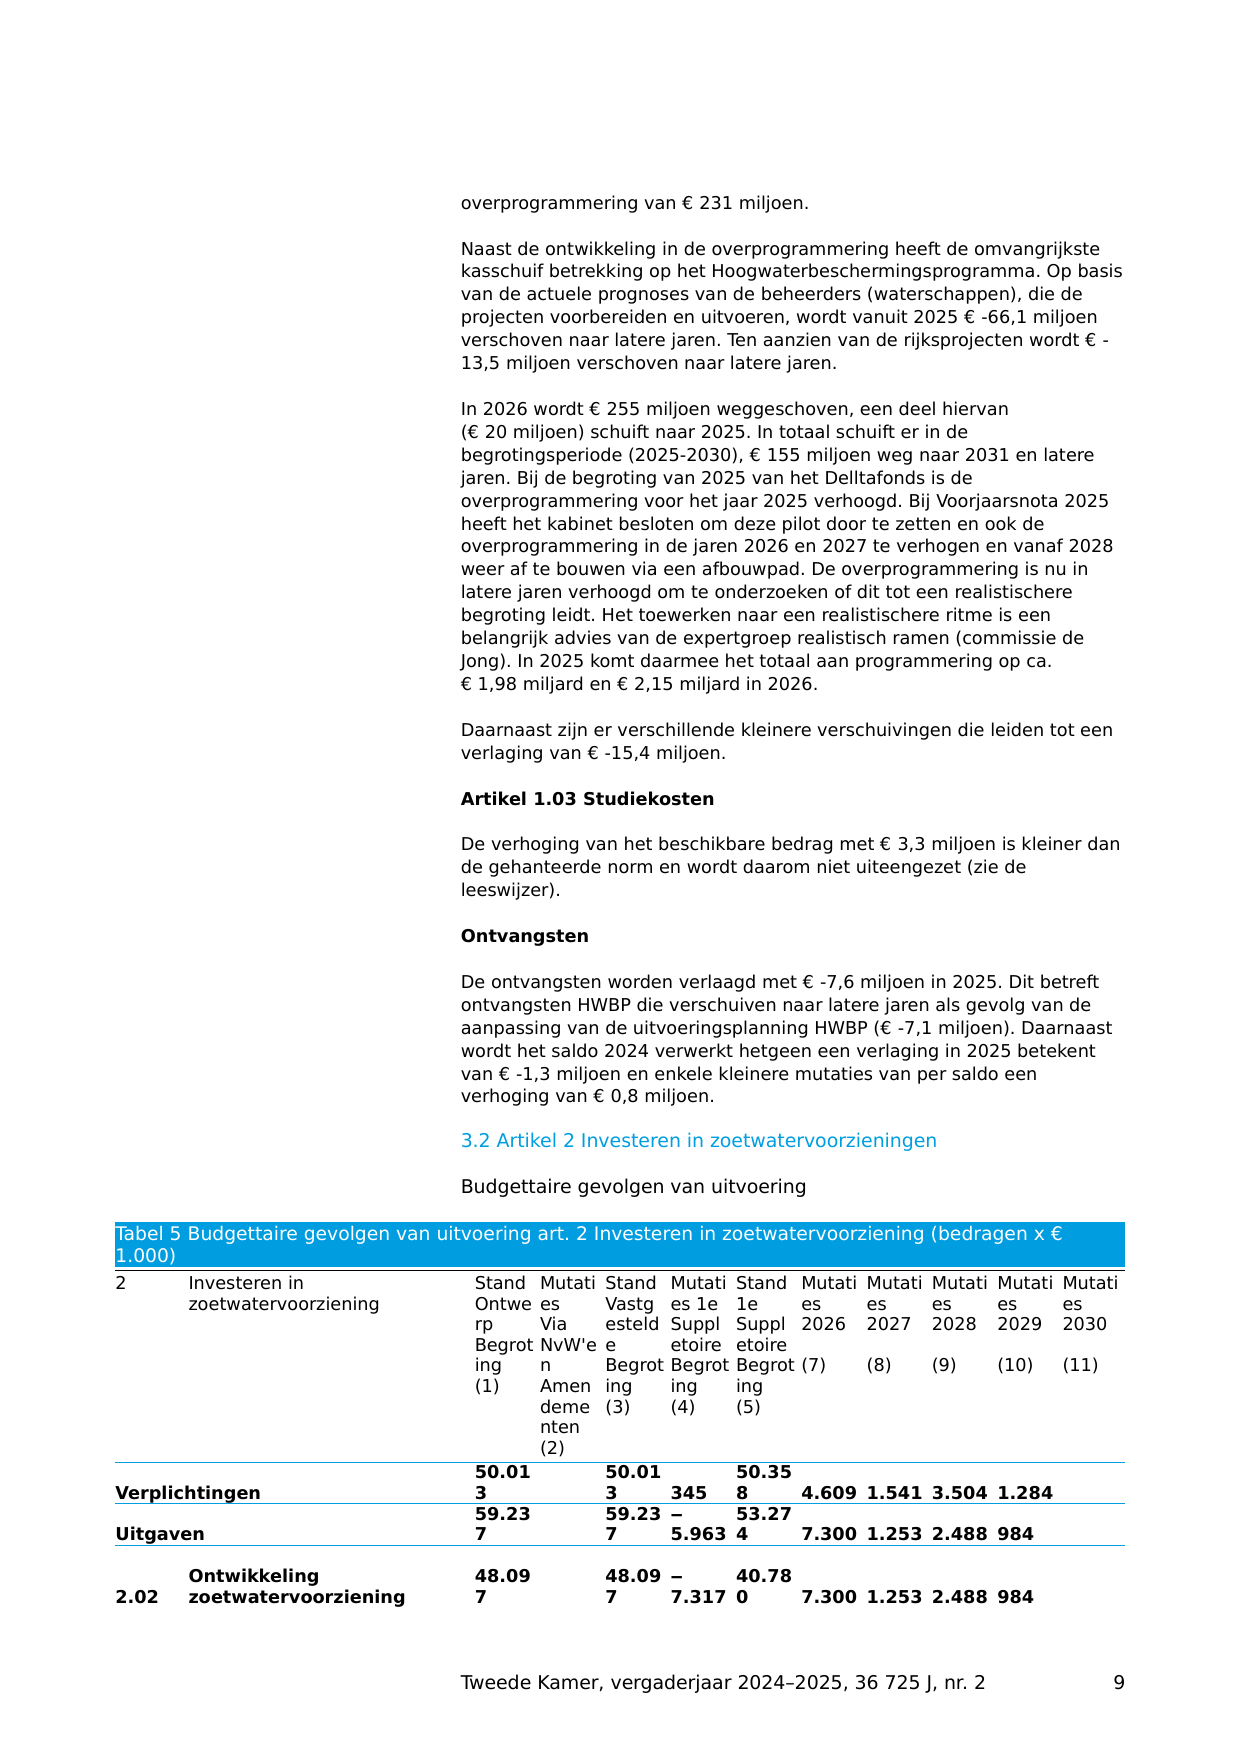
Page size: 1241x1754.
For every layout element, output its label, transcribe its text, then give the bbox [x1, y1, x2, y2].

text Ontvangsten [461, 924, 1125, 947]
table_cell 40.780 [733, 1566, 798, 1607]
table_cell Stand Vastgestelde Begroting (3) [602, 1271, 667, 1461]
table_cell 1.253 [864, 1504, 929, 1545]
table_cell [537, 1504, 602, 1545]
table_cell 4.609 [798, 1463, 863, 1503]
table_cell Verplichtingen [115, 1463, 472, 1503]
table_cell Mutaties 2028 (9) [929, 1271, 994, 1461]
table_cell 48.097 [602, 1566, 667, 1607]
table_cell 1.284 [994, 1463, 1059, 1503]
table_cell [602, 1546, 667, 1566]
text In 2026 wordt € 255 miljoen weggeschoven, een deel hiervan (€ 20 miljoen) schuift naar 2025. In totaal schuift er in de begrotingsperiode (2025-2030), € 155 miljoen weg naar 2031 en latere jaren. Bij de begroting van 2025 van het Delltafonds is de overprogrammering voor het jaar 2025 verhoogd. Bij Voorjaarsnota 2025 heeft het kabinet besloten om deze pilot door te zetten en ook de overprogrammering in de jaren 2026 en 2027 te verhogen en vanaf 2028 weer af te bouwen via een afbouwpad. De overprogrammering is nu in latere jaren verhoogd om te onderzoeken of dit tot een realistischere begroting leidt. Het toewerken naar een realistischere ritme is een belangrijk advies van de expertgroep realistisch ramen (commissie de Jong). In 2025 komt daarmee het totaal aan programmering op ca. € 1,98 miljard en € 2,15 miljard in 2026. [461, 397, 1125, 695]
text De ontvangsten worden verlaagd met € -7,6 miljoen in 2025. Dit betreft ontvangsten HWBP die verschuiven naar latere jaren als gevolg van de aanpassing van de uitvoeringsplanning HWBP (€ -7,1 miljoen). Daarnaast wordt het saldo 2024 verwerkt hetgeen een verlaging in 2025 betekent van € -1,3 miljoen en enkele kleinere mutaties van per saldo een verhoging van € 0,8 miljoen. [461, 970, 1125, 1107]
table_cell 50.358 [733, 1463, 798, 1503]
title Budgettaire gevolgen van uitvoering [461, 1176, 1125, 1198]
text Naast de ontwikkeling in de overprogrammering heeft de omvangrijkste kasschuif betrekking op het Hoogwaterbeschermingsprogramma. Op basis van de actuele prognoses van de beheerders (waterschappen), die de projecten voorbereiden en uitvoeren, wordt vanuit 2025 € -66,1 miljoen verschoven naar latere jaren. Ten aanzien van de rijksprojecten wordt € -13,5 miljoen verschoven naar latere jaren. [461, 237, 1125, 374]
table_cell [537, 1463, 602, 1503]
table_cell 1.253 [864, 1566, 929, 1607]
table_cell 59.237 [602, 1504, 667, 1545]
table_cell Uitgaven [115, 1504, 472, 1545]
text Artikel 1.03 Studiekosten [461, 787, 1125, 809]
table_cell Stand 1e Suppletoire Begroting (5) [733, 1271, 798, 1461]
table_cell [733, 1546, 798, 1566]
text overprogrammering van € 231 miljoen. [461, 191, 1125, 214]
table_cell 2.488 [929, 1566, 994, 1607]
table_cell 50.013 [602, 1463, 667, 1503]
table_cell [1059, 1504, 1125, 1545]
table_cell [1059, 1546, 1125, 1566]
table_cell ‒ 7.317 [668, 1566, 733, 1607]
table_cell Mutaties 2030 (11) [1059, 1271, 1125, 1461]
table_cell Mutaties 2029 (10) [994, 1271, 1059, 1461]
table_cell 2.488 [929, 1504, 994, 1545]
title 3.2 Artikel 2 Investeren in zoetwatervoorzieningen [461, 1130, 1125, 1152]
table_cell 48.097 [472, 1566, 537, 1607]
table_cell 2 [115, 1271, 185, 1461]
text De verhoging van het beschikbare bedrag met € 3,3 miljoen is kleiner dan de gehanteerde norm en wordt daarom niet uiteengezet (zie de leeswijzer). [461, 832, 1125, 901]
table_cell Mutaties 2027 (8) [864, 1271, 929, 1461]
table_cell [537, 1566, 602, 1607]
table_cell 59.237 [472, 1504, 537, 1545]
table_cell Stand Ontwerp Begroting (1) [472, 1271, 537, 1461]
table_cell [185, 1546, 472, 1566]
table_cell [994, 1546, 1059, 1566]
table_cell Mutaties 1e Suppletoire Begroting (4) [668, 1271, 733, 1461]
table_cell 984 [994, 1566, 1059, 1607]
table_cell 2.02 [115, 1566, 185, 1607]
table_cell 1.541 [864, 1463, 929, 1503]
table_cell 345 [668, 1463, 733, 1503]
text Daarnaast zijn er verschillende kleinere verschuivingen die leiden tot een verlaging van € -15,4 miljoen. [461, 718, 1125, 764]
table_cell [537, 1546, 602, 1566]
table_cell 7.300 [798, 1504, 863, 1545]
table_cell [472, 1546, 537, 1566]
table_cell [1059, 1463, 1125, 1503]
table_cell 53.274 [733, 1504, 798, 1545]
table_cell [798, 1546, 863, 1566]
table_cell Mutaties 2026 (7) [798, 1271, 863, 1461]
table_cell Investeren in zoetwatervoorziening [185, 1271, 472, 1461]
table_cell Ontwikkeling zoetwatervoorziening [185, 1566, 472, 1607]
table_cell [929, 1546, 994, 1566]
table_cell Mutaties Via NvW'en Amendementen (2) [537, 1271, 602, 1461]
table_cell 50.013 [472, 1463, 537, 1503]
table_cell ‒ 5.963 [668, 1504, 733, 1545]
table_cell [668, 1546, 733, 1566]
table_cell [864, 1546, 929, 1566]
table_cell 7.300 [798, 1566, 863, 1607]
table_cell [1059, 1566, 1125, 1607]
table_cell [115, 1546, 185, 1566]
table_cell 984 [994, 1504, 1059, 1545]
table_cell 3.504 [929, 1463, 994, 1503]
